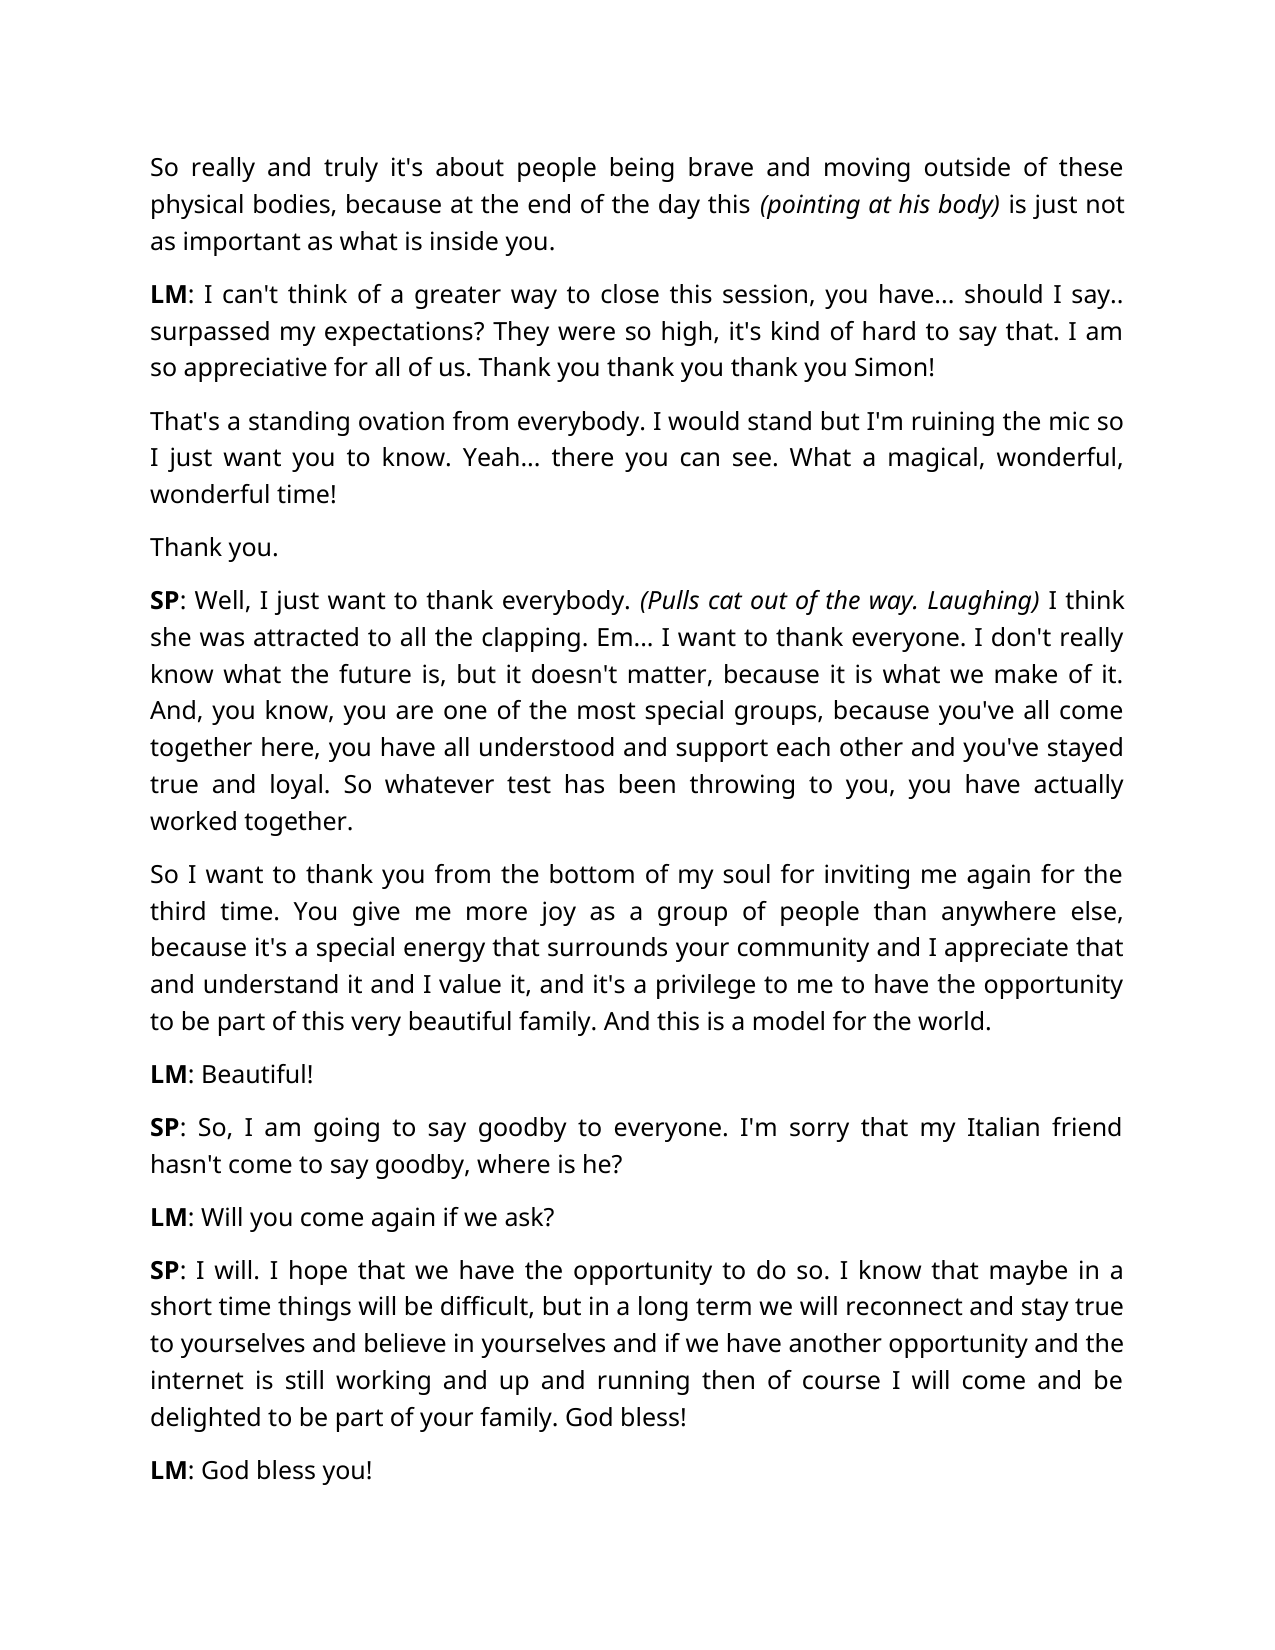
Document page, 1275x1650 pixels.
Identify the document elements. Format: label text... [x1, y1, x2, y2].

text So I want to thank you from the bottom of my soul for inviting me again for the third time. You give me more joy as a group of people than anywhere else, because it's a special energy that surrounds your community and I appreciate that and understand it and I value it, and it's a privilege to me to have the opportunity to be part of this very beautiful family. And this is a model for the world. [150, 856, 1125, 1037]
text Thank you. [150, 530, 1125, 564]
text SP: Well, I just want to thank everybody. (Pulls cat out of the way. Laughing) I think she was attracted to all the clapping. Em... I want to thank everyone. I don't really know what the future is, but it doesn't matter, because it is what we make of it. And, you know, you are one of the most special groups, because you've all come together here, you have all understood and support each other and you've stayed true and loyal. So whatever test has been throwing to you, you have actually worked together. [150, 583, 1125, 837]
text So really and truly it's about people being brave and moving outside of these physical bodies, because at the end of the day this (pointing at his body) is just not as important as what is inside you. [150, 150, 1125, 258]
text LM: Will you come again if we ask? [150, 1199, 1125, 1233]
text SP: I will. I hope that we have the opportunity to do so. I know that maybe in a short time things will be difficult, but in a long term we will reconnect and stay true to yourselves and believe in yourselves and if we have another opportunity and the internet is still working and up and running then of course I will come and be delighted to be part of your family. God bless! [150, 1252, 1125, 1433]
text SP: So, I am going to say goodby to everyone. I'm sorry that my Italian friend hasn't come to say goodby, where is he? [150, 1109, 1125, 1180]
text LM: I can't think of a greater way to close this session, you have... should I say.. surpassed my expectations? They were so high, it's kind of hard to say that. I am so appreciative for all of us. Thank you thank you thank you Simon! [150, 277, 1125, 384]
text LM: Beautiful! [150, 1056, 1125, 1091]
text That's a standing ovation from everybody. I would stand but I'm ruining the mic so I just want you to know. Yeah... there you can see. What a magical, wonderful, wonderful time! [150, 403, 1125, 511]
text LM: God bless you! [150, 1452, 1125, 1486]
